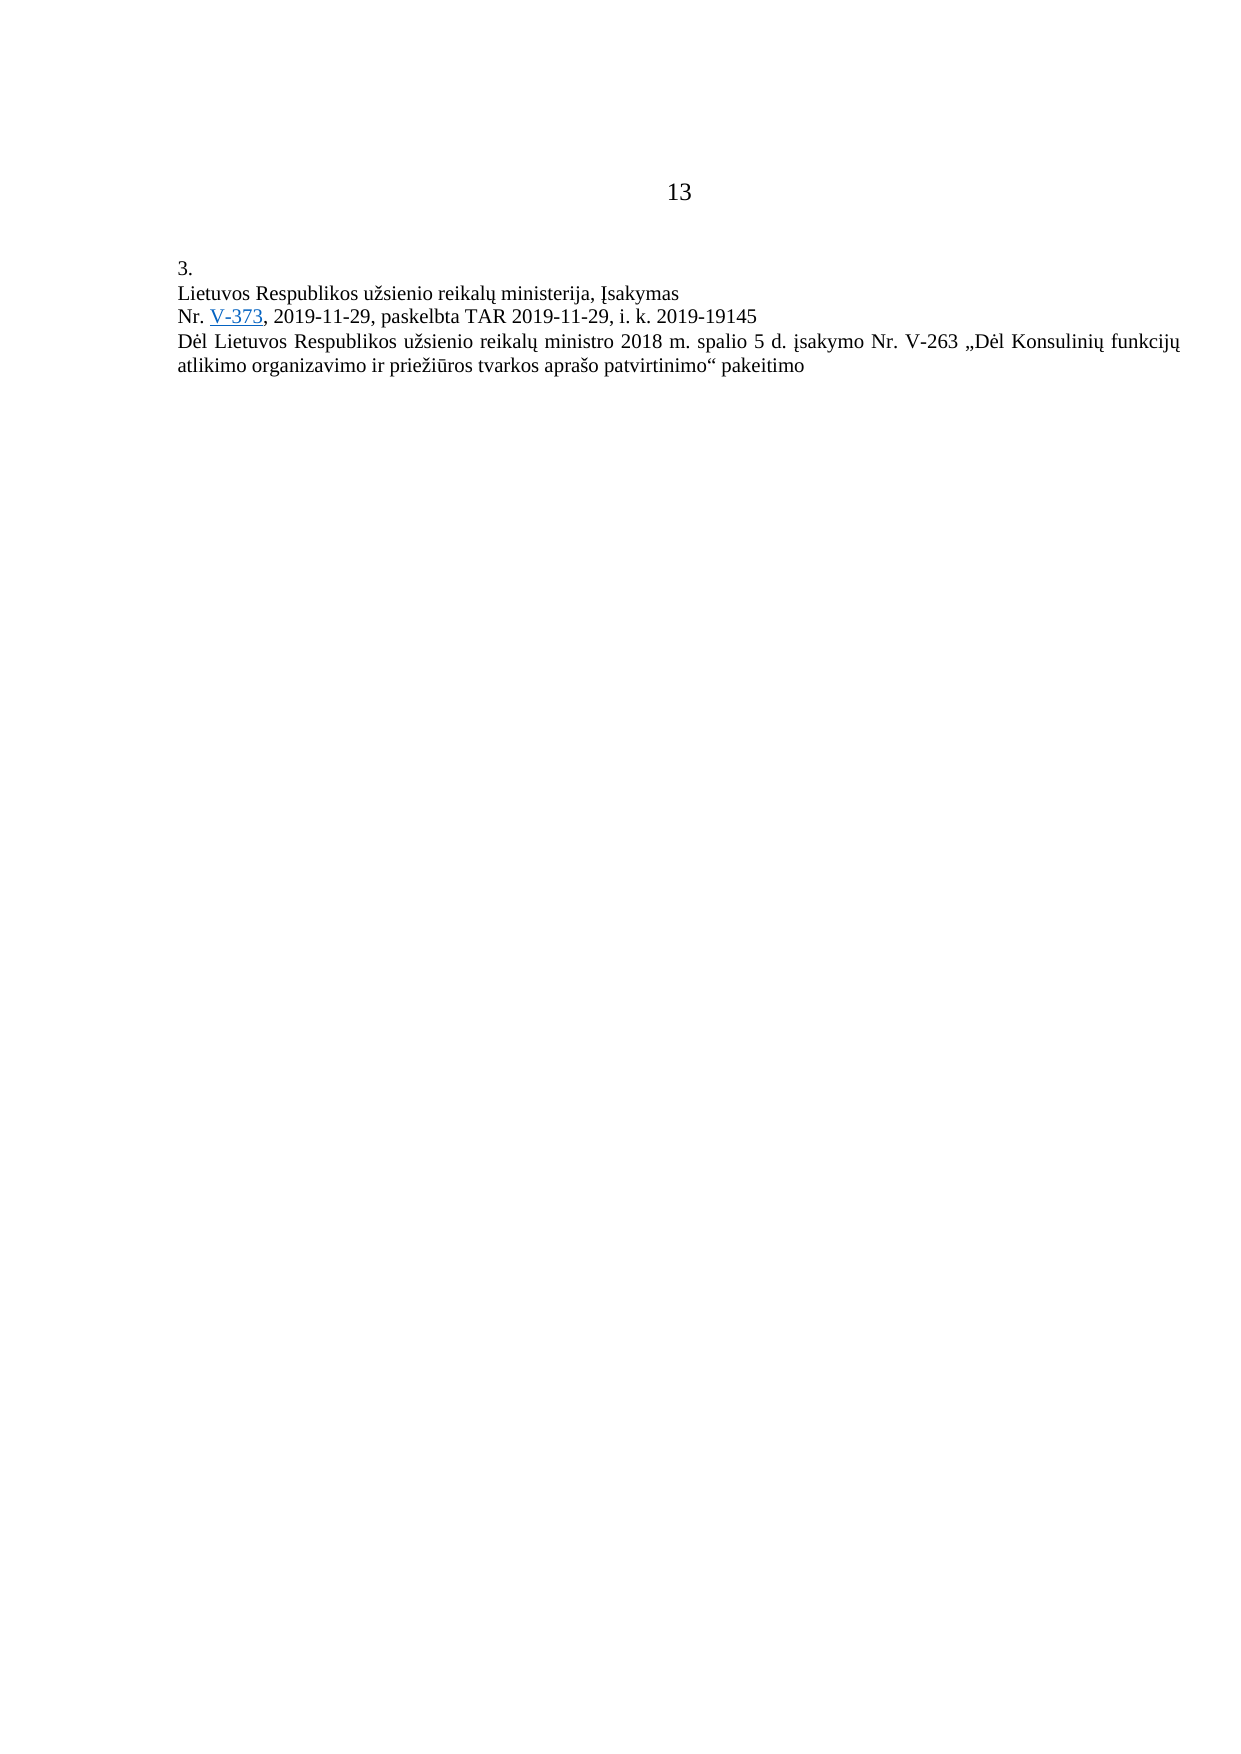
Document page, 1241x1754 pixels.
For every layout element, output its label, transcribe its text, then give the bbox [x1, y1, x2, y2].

text Nr. V-373, 2019-11-29, paskelbta TAR 2019-11-29, i. k. 2019-19145 [177, 304, 1181, 328]
text 3. [177, 256, 1181, 280]
text Dėl Lietuvos Respublikos užsienio reikalų ministro 2018 m. spalio 5 d. įsakymo Nr. V-263 „Dėl Konsulinių funkcijų atlikimo organizavimo ir priežiūros tvarkos aprašo patvirtinimo“ pakeitimo [177, 328, 1181, 377]
text Lietuvos Respublikos užsienio reikalų ministerija, Įsakymas [177, 280, 1181, 304]
